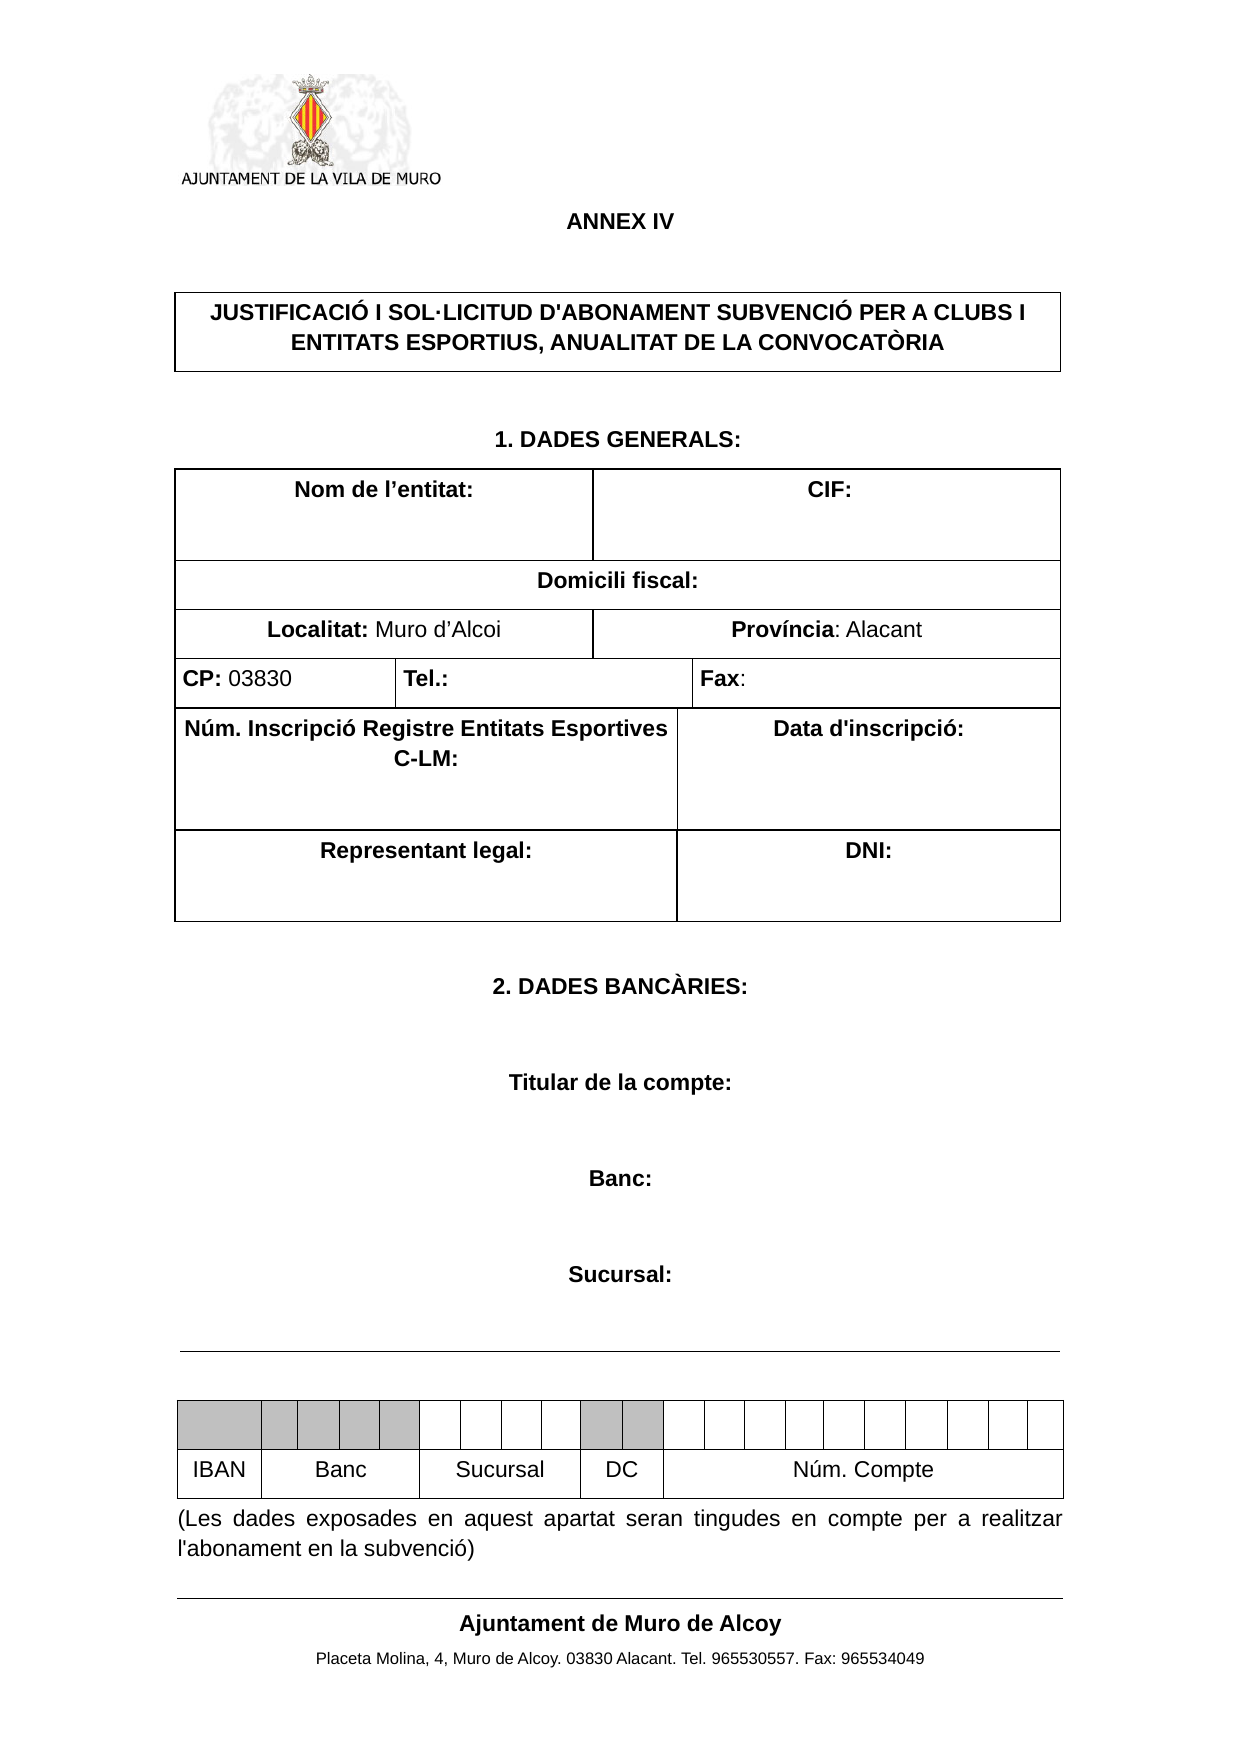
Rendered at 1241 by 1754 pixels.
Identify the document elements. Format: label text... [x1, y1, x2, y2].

table_header JUSTIFICACIÓ I SOL·LICITUD D'ABONAMENT SUBVENCIÓ PER A CLUBS I ENTITATS ESPORTIUS, ANUALITAT DE LA CONVOCATÒRIA [176, 293, 1060, 371]
table_header [705, 1401, 744, 1449]
table_header [786, 1401, 823, 1449]
table_cell Banc [262, 1450, 419, 1498]
table_cell IBAN [178, 1450, 261, 1498]
table_header [178, 1401, 261, 1449]
table_header [906, 1401, 947, 1449]
table_cell CIF: [594, 470, 1060, 560]
table_header [502, 1401, 541, 1449]
table_header [865, 1401, 905, 1449]
table_header [1028, 1401, 1063, 1449]
table_cell [180, 1111, 1060, 1159]
table_header [262, 1401, 297, 1449]
table_header [340, 1401, 379, 1449]
table_header [824, 1401, 864, 1449]
table_cell Núm. Compte [664, 1450, 1063, 1498]
table_header 1. DADES GENERALS: [175, 420, 1060, 468]
table_header [461, 1401, 501, 1449]
table_header [989, 1401, 1027, 1449]
table_cell Nom de l’entitat: [176, 470, 592, 560]
table_cell Data d'inscripció: [678, 709, 1060, 829]
table_header [664, 1401, 704, 1449]
table_cell Representant legal: [176, 831, 676, 921]
table_header [420, 1401, 460, 1449]
table_header [581, 1401, 622, 1449]
table_cell Província: Alacant [594, 610, 1060, 658]
table_header [623, 1401, 663, 1449]
table_header [542, 1401, 580, 1449]
table_cell CP: 03830 [176, 659, 395, 707]
table_cell Núm. Inscripció Registre Entitats Esportives C-LM: [176, 709, 677, 829]
table_header [745, 1401, 785, 1449]
table_cell Sucursal: [180, 1255, 1060, 1303]
table_cell Sucursal [420, 1450, 580, 1498]
table_cell [180, 1303, 1060, 1351]
text ANNEX IV [177, 208, 1063, 234]
text (Les dades exposades en aquest apartat seran tingudes en compte per a realitzar l'abonament en la subvenció) [177, 1504, 1063, 1561]
table_cell DNI: [678, 831, 1060, 921]
table_cell Localitat: Muro d’Alcoi [176, 610, 592, 658]
picture [178, 74, 443, 186]
table_cell Titular de la compte: [180, 1063, 1060, 1111]
table_cell Fax: [693, 659, 1060, 707]
table_header 2. DADES BANCÀRIES: [180, 968, 1060, 1015]
table_cell [180, 1207, 1060, 1255]
table_cell [180, 1015, 1060, 1063]
table_header [380, 1401, 419, 1449]
table_cell DC [581, 1450, 663, 1498]
table_cell Banc: [180, 1159, 1060, 1207]
table_header [948, 1401, 988, 1449]
table_cell Domicili fiscal: [176, 561, 1060, 609]
table_cell Tel.: [396, 659, 692, 707]
table_header [298, 1401, 339, 1449]
